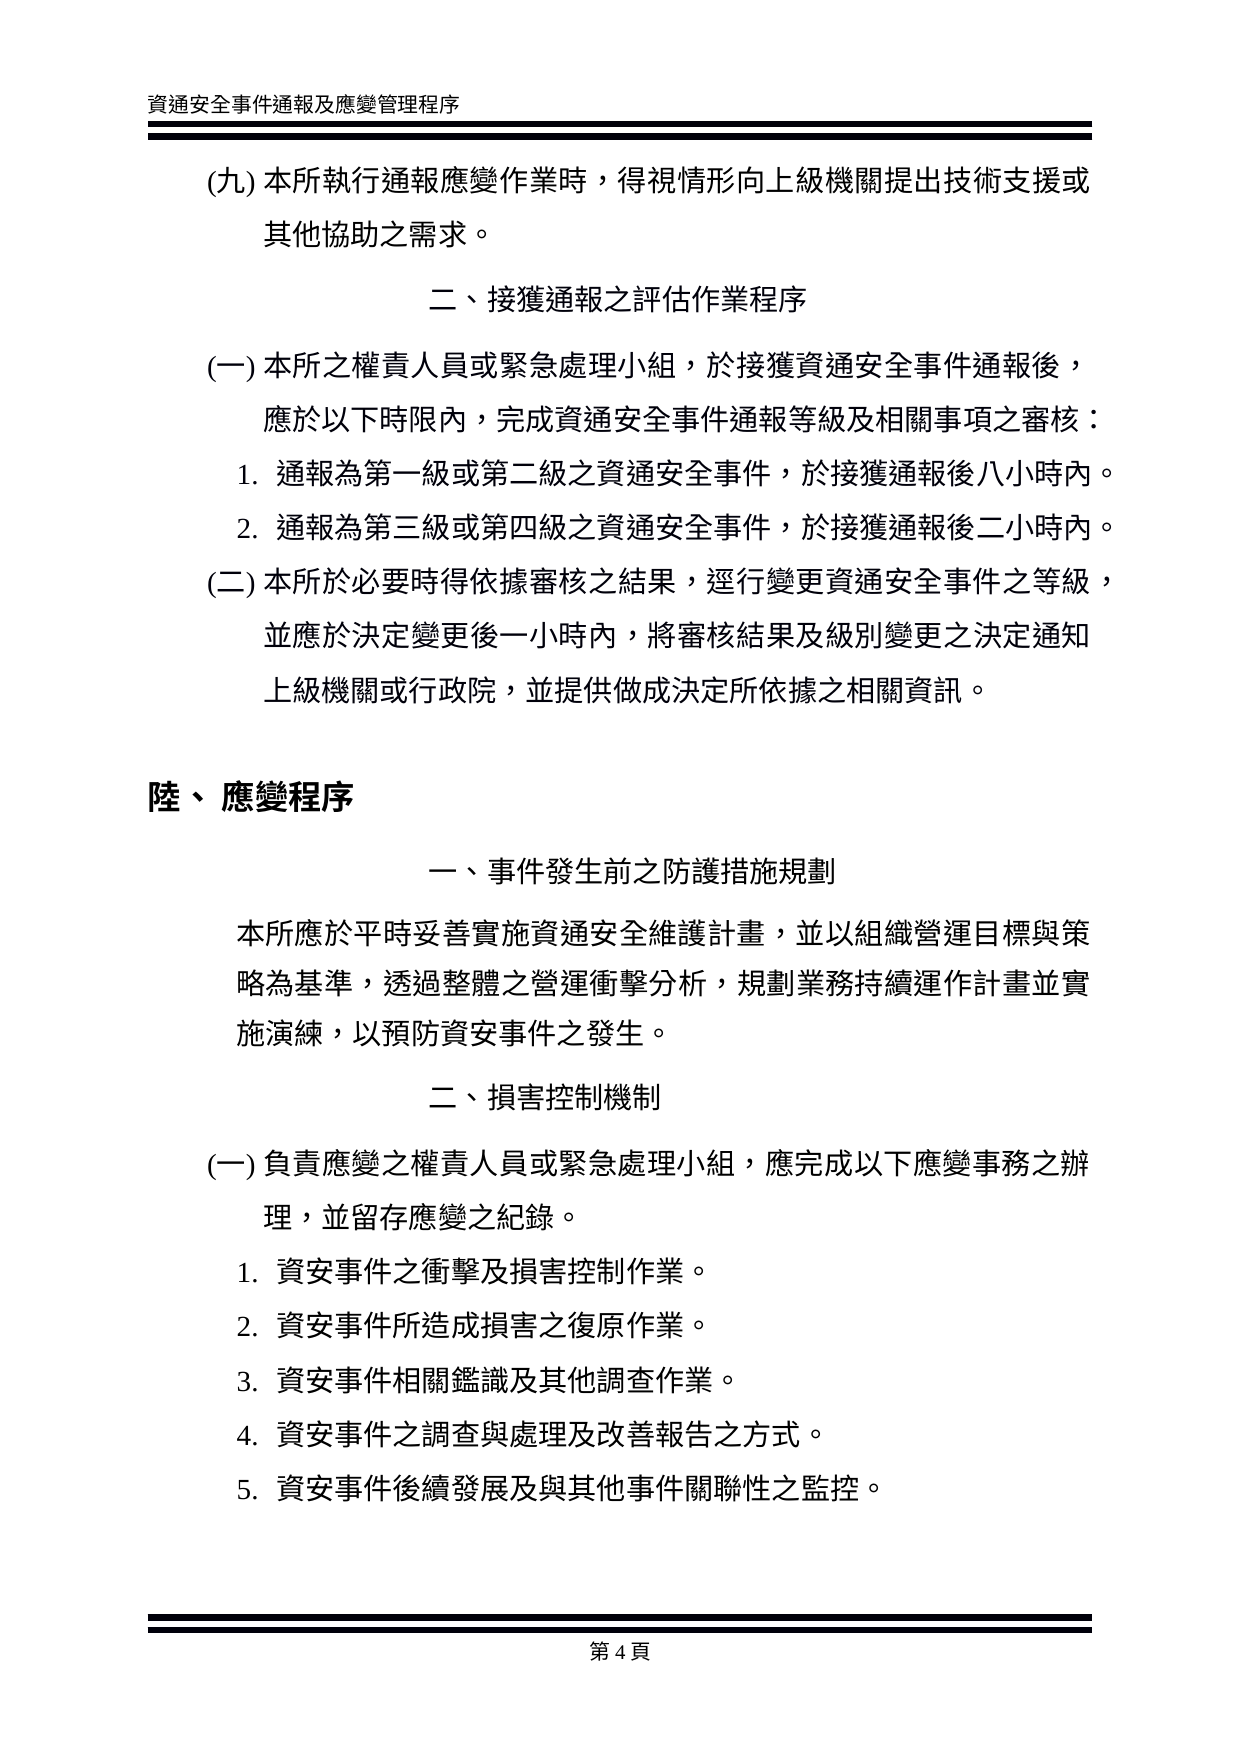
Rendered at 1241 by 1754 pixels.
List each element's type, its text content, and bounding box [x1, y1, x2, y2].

subtitle 通報為第三級或第四級之資通安全事件，於接獲通報後二小時內。 [236, 495, 1092, 549]
subtitle 資安事件相關鑑識及其他調查作業。 [236, 1348, 1092, 1402]
subtitle 資安事件所造成損害之復原作業。 [236, 1293, 1092, 1348]
subtitle 通報為第一級或第二級之資通安全事件，於接獲通報後八小時內。 [236, 441, 1092, 495]
subtitle 資安事件之調查與處理及改善報告之方式。 [236, 1402, 1092, 1456]
subtitle 資安事件後續發展及與其他事件關聯性之監控。 [236, 1456, 1092, 1510]
subtitle 損害控制機制 [428, 1066, 1092, 1120]
subtitle 本所執行通報應變作業時，得視情形向上級機關提出技術支援或其他協助之需求。 [207, 148, 1092, 256]
subtitle 事件發生前之防護措施規劃 [428, 839, 1092, 893]
subtitle 本所之權責人員或緊急處理小組，於接獲資通安全事件通報後，應於以下時限內，完成資通安全事件通報等級及相關事項之審核： [207, 333, 1092, 441]
subtitle 接獲通報之評估作業程序 [428, 267, 1092, 321]
subtitle 資安事件之衝擊及損害控制作業。 [236, 1239, 1092, 1293]
subtitle 負責應變之權責人員或緊急處理小組，應完成以下應變事務之辦理，並留存應變之紀錄。 [207, 1131, 1092, 1239]
text 本所應於平時妥善實施資通安全維護計畫，並以組織營運目標與策略為基準，透過整體之營運衝擊分析，規劃業務持續運作計畫並實施演練，以預防資安事件之發生。 [236, 904, 1092, 1054]
subtitle 本所於必要時得依據審核之結果，逕行變更資通安全事件之等級，並應於決定變更後一小時內，將審核結果及級別變更之決定通知上級機關或行政院，並提供做成決定所依據之相關資訊。 [207, 549, 1092, 712]
subtitle 應變程序 [148, 766, 1092, 820]
